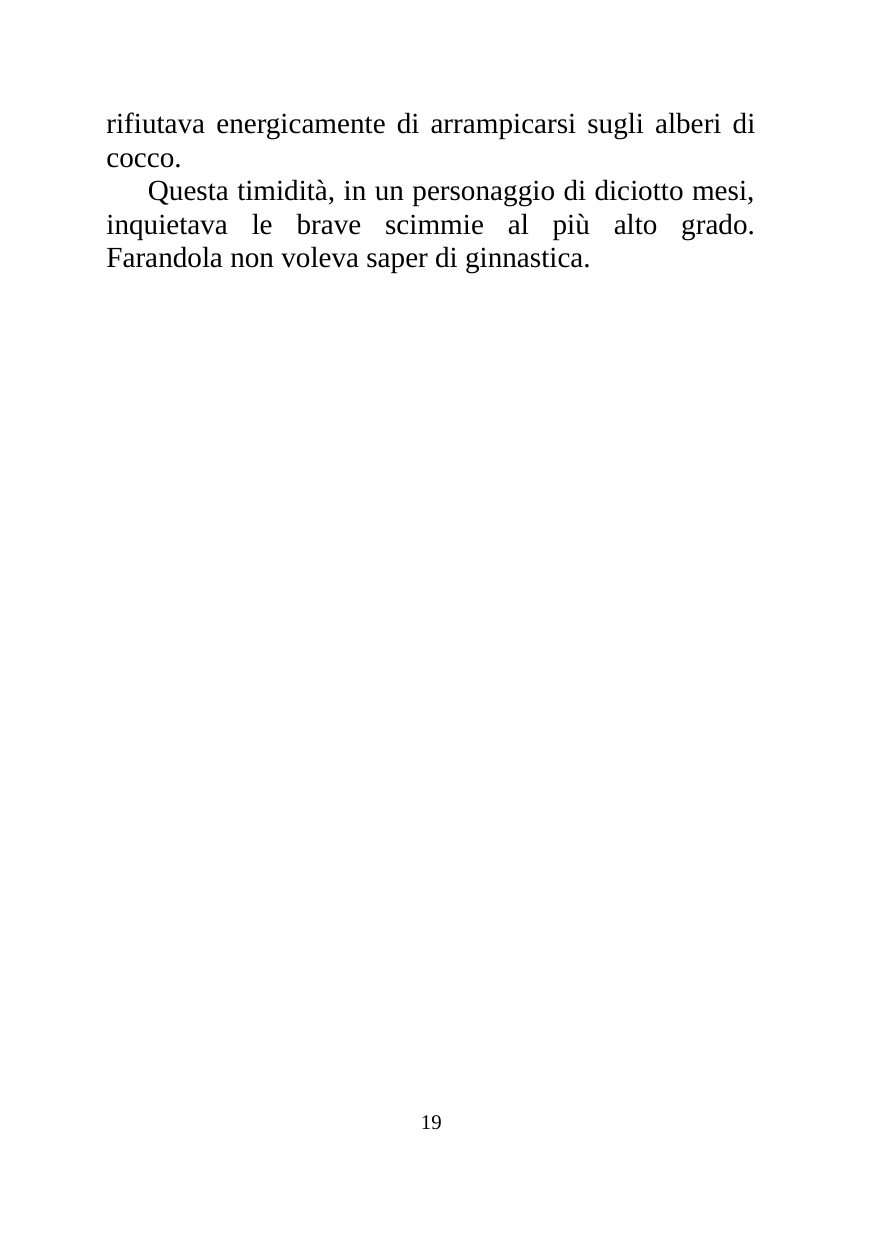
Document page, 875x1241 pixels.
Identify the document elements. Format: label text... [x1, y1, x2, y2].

text rifiutava energicamente di arrampicarsi sugli alberi di cocco. [106, 106, 756, 173]
text Questa timidità, in un personaggio di diciotto mesi, inquietava le brave scimmie al più alto grado. Farandola non voleva saper di ginnastica. [106, 173, 756, 274]
